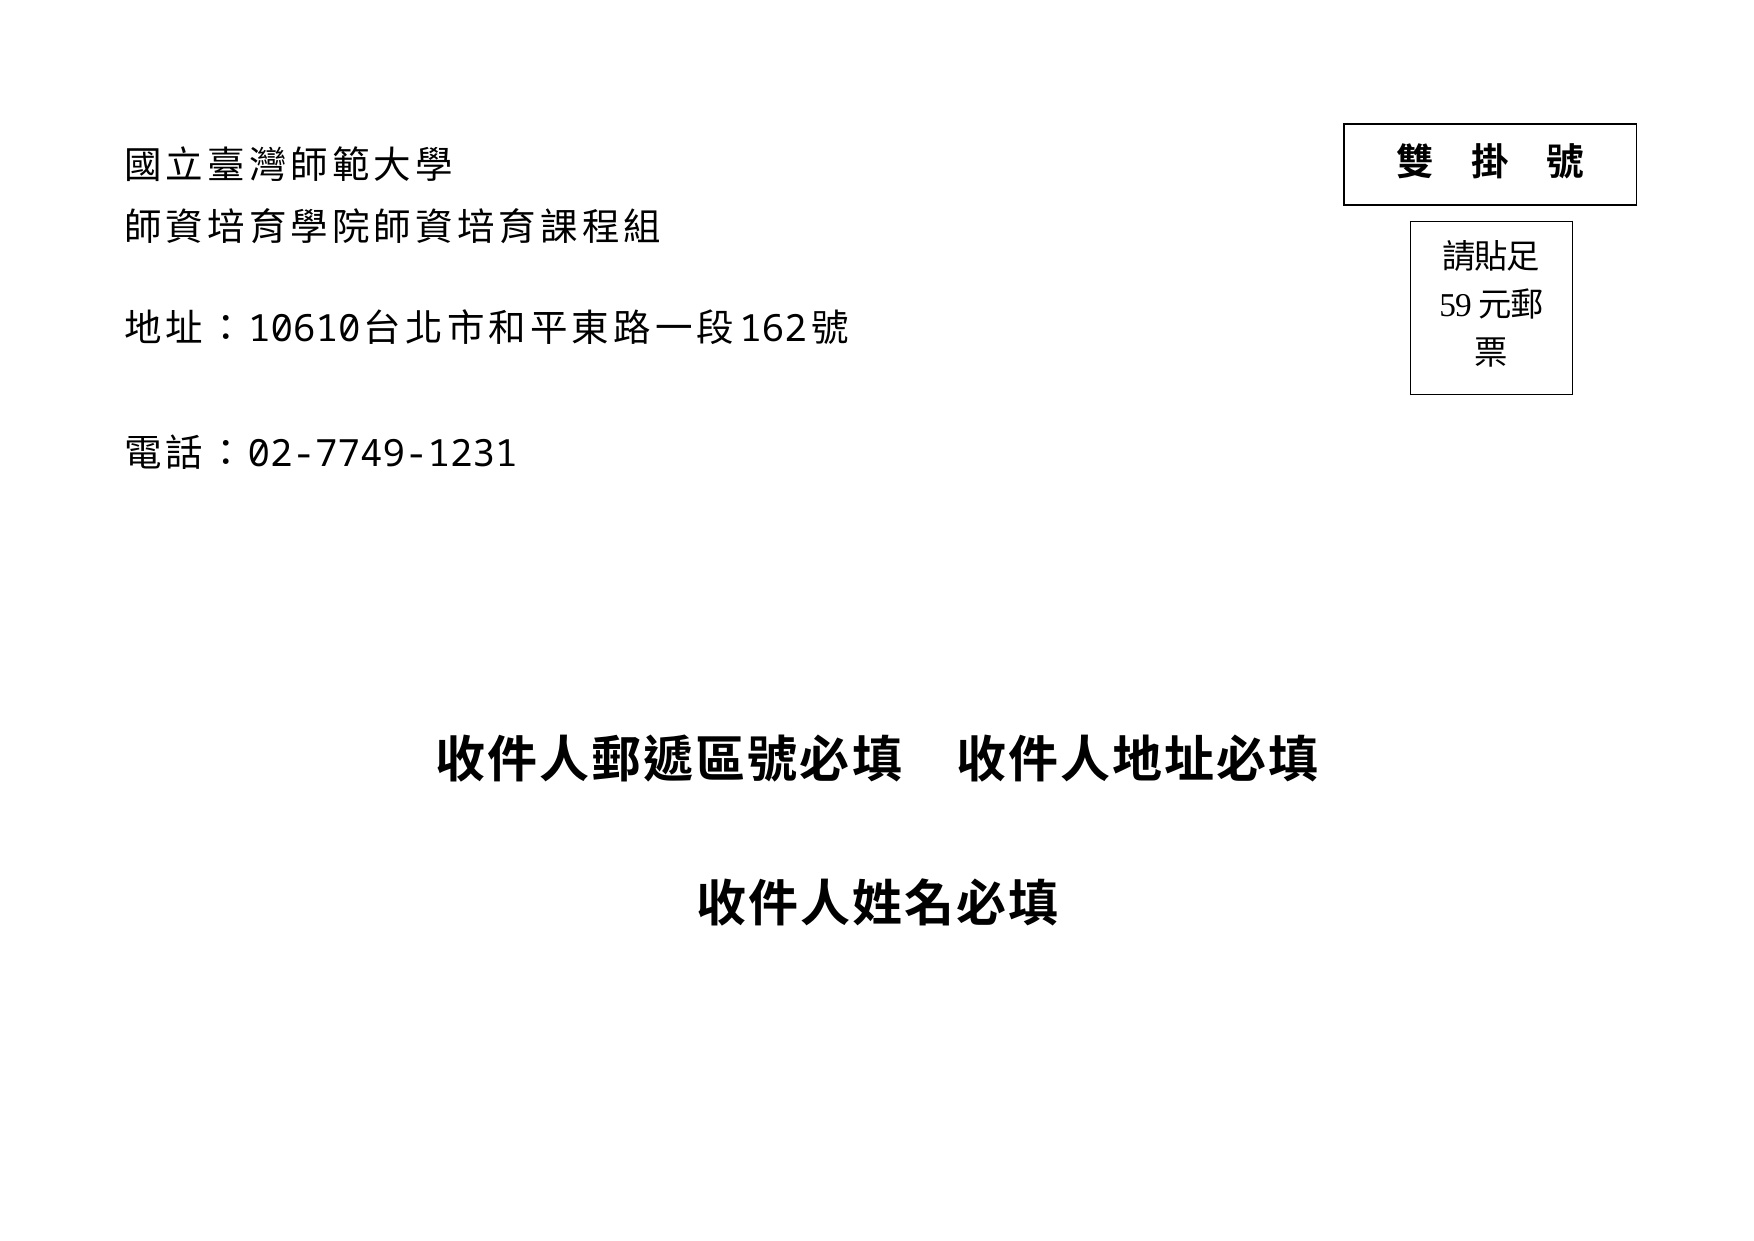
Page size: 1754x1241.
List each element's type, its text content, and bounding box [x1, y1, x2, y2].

text 收件人姓名必填 [122, 826, 1632, 951]
text 雙 掛 號 [1359, 132, 1621, 186]
text 國立臺灣師範大學 [122, 120, 1632, 183]
text [1411, 222, 1572, 394]
text [1345, 125, 1636, 204]
text 師資培育學院師資培育課程組 [122, 183, 1632, 245]
text [1573, 245, 1632, 370]
text 地址：10610台北市和平東路一段162號 [122, 245, 1410, 370]
text 請貼足59元郵票 [1426, 230, 1557, 374]
text 收件人郵遞區號必填 收件人地址必填 [122, 683, 1632, 808]
text 電話：02-7749-1231 [122, 370, 1632, 495]
